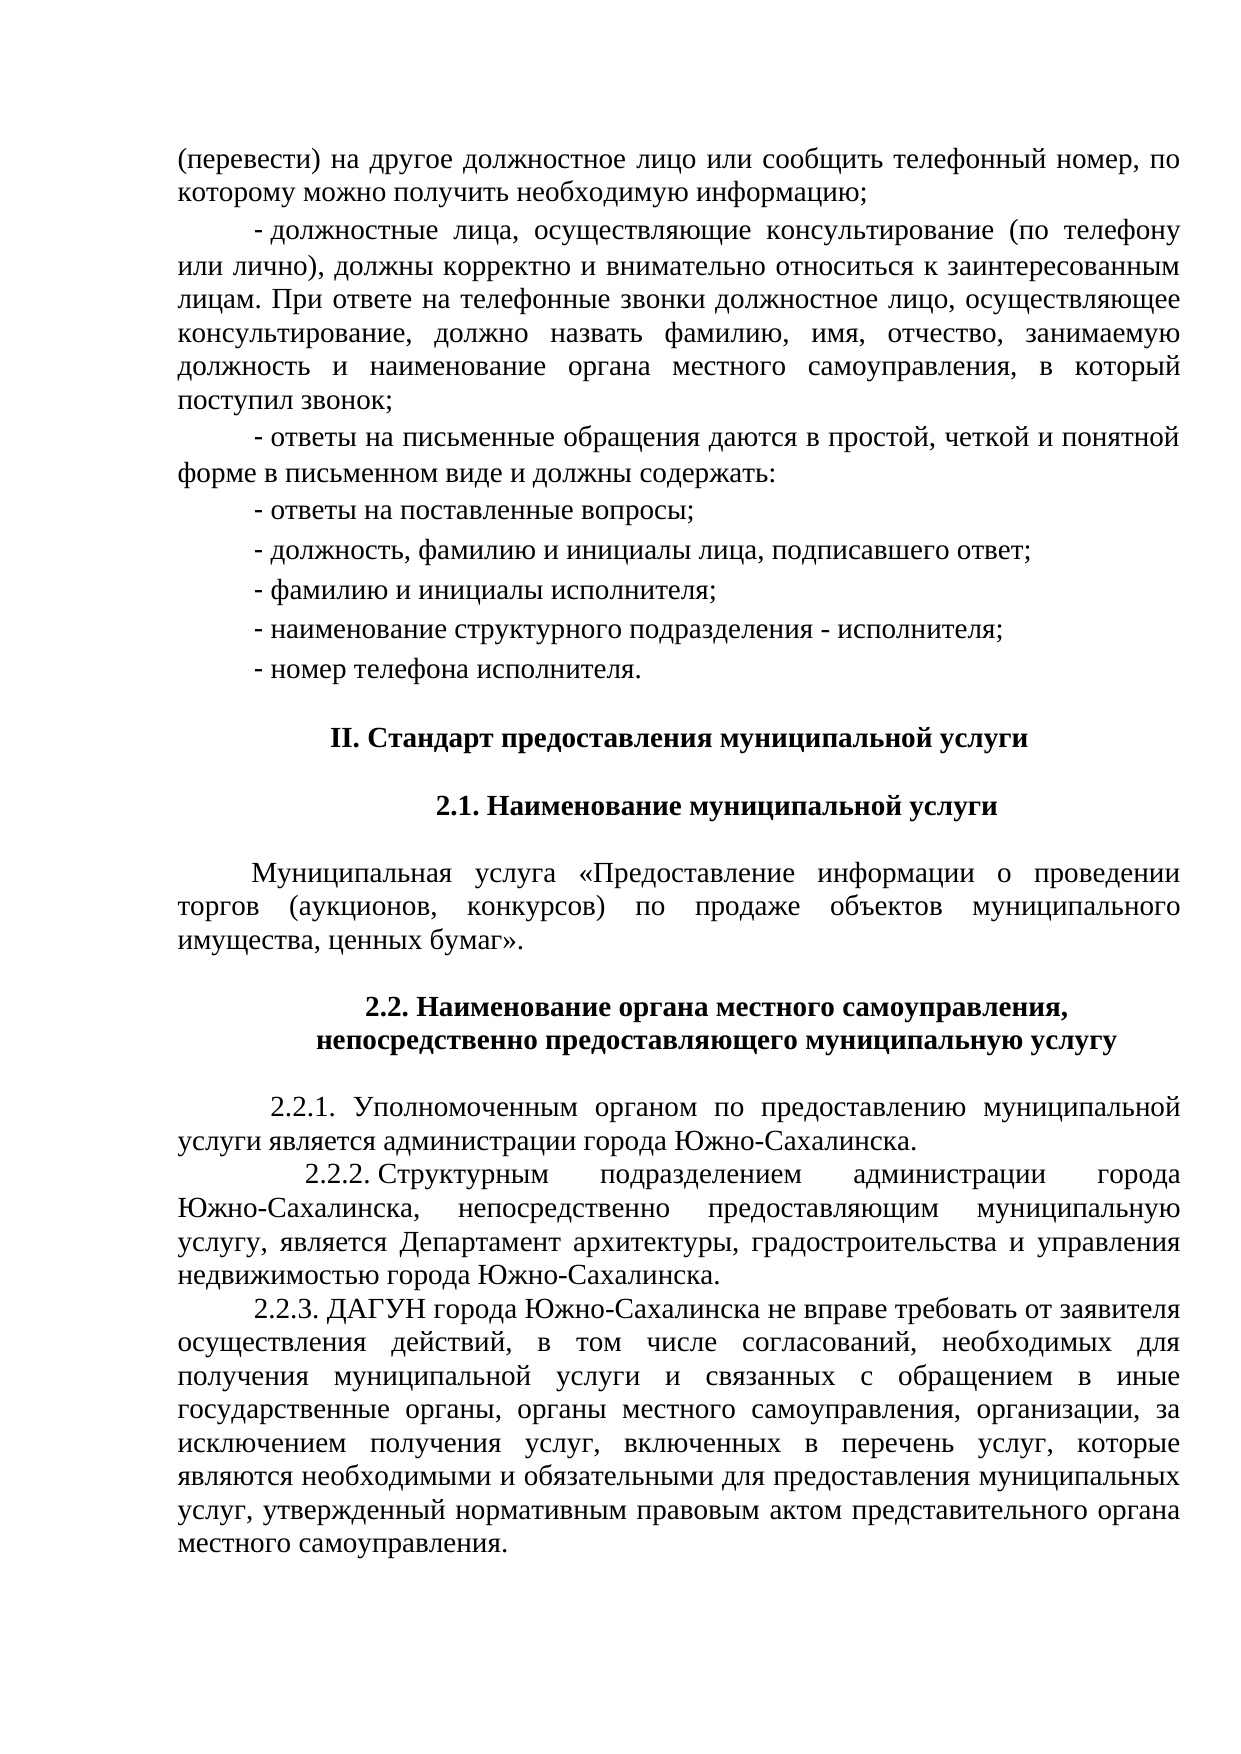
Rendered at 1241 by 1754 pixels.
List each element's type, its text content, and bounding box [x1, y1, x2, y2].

list ответы на письменные обращения даются в простой, четкой и понятной форме в письменном виде и должны содержать: [177, 415, 1181, 489]
text 2.2.2. Структурным подразделением администрации города Южно-Сахалинска, непосредственно предоставляющим муниципальную услугу, является Департамент архитектуры, градостроительства и управления недвижимостью города Южно-Сахалинска. [177, 1157, 1181, 1291]
list наименование структурного подразделения - исполнителя; [177, 608, 1181, 647]
list фамилию и инициалы исполнителя; [177, 568, 1181, 608]
list должность, фамилию и инициалы лица, подписавшего ответ; [177, 528, 1181, 568]
text 2.2.3. ДАГУН города Южно-Сахалинска не вправе требовать от заявителя осуществления действий, в том числе согласований, необходимых для получения муниципальной услуги и связанных с обращением в иные государственные органы, органы местного самоуправления, организации, за исключением получения услуг, включенных в перечень услуг, которые являются необходимыми и обязательными для предоставления муниципальных услуг, утвержденный нормативным правовым актом представительного органа местного самоуправления. [177, 1291, 1181, 1559]
text II. Стандарт предоставления муниципальной услуги [177, 721, 1181, 754]
list должностные лица, осуществляющие консультирование (по телефону или лично), должны корректно и внимательно относиться к заинтересованным лицам. При ответе на телефонные звонки должностное лицо, осуществляющее консультирование, должно назвать фамилию, имя, отчество, занимаемую должность и наименование органа местного самоуправления, в который поступил звонок; [177, 208, 1181, 415]
list номер телефона исполнителя. [177, 647, 1181, 687]
text 2.1. Наименование муниципальной услуги [252, 788, 1181, 821]
list (перевести) на другое должностное лицо или сообщить телефонный номер, по которому можно получить необходимую информацию; [177, 141, 1181, 208]
text Муниципальная услуга «Предоставление информации о проведении торгов (аукционов, конкурсов) по продаже объектов муниципального имущества, ценных бумаг». [177, 855, 1181, 955]
list ответы на поставленные вопросы; [177, 489, 1181, 528]
text 2.2.1. Уполномоченным органом по предоставлению муниципальной услуги является администрации города Южно-Сахалинска. [177, 1089, 1181, 1157]
text 2.2. Наименование органа местного самоуправления, непосредственно предоставляющего муниципальную услугу [252, 989, 1181, 1056]
